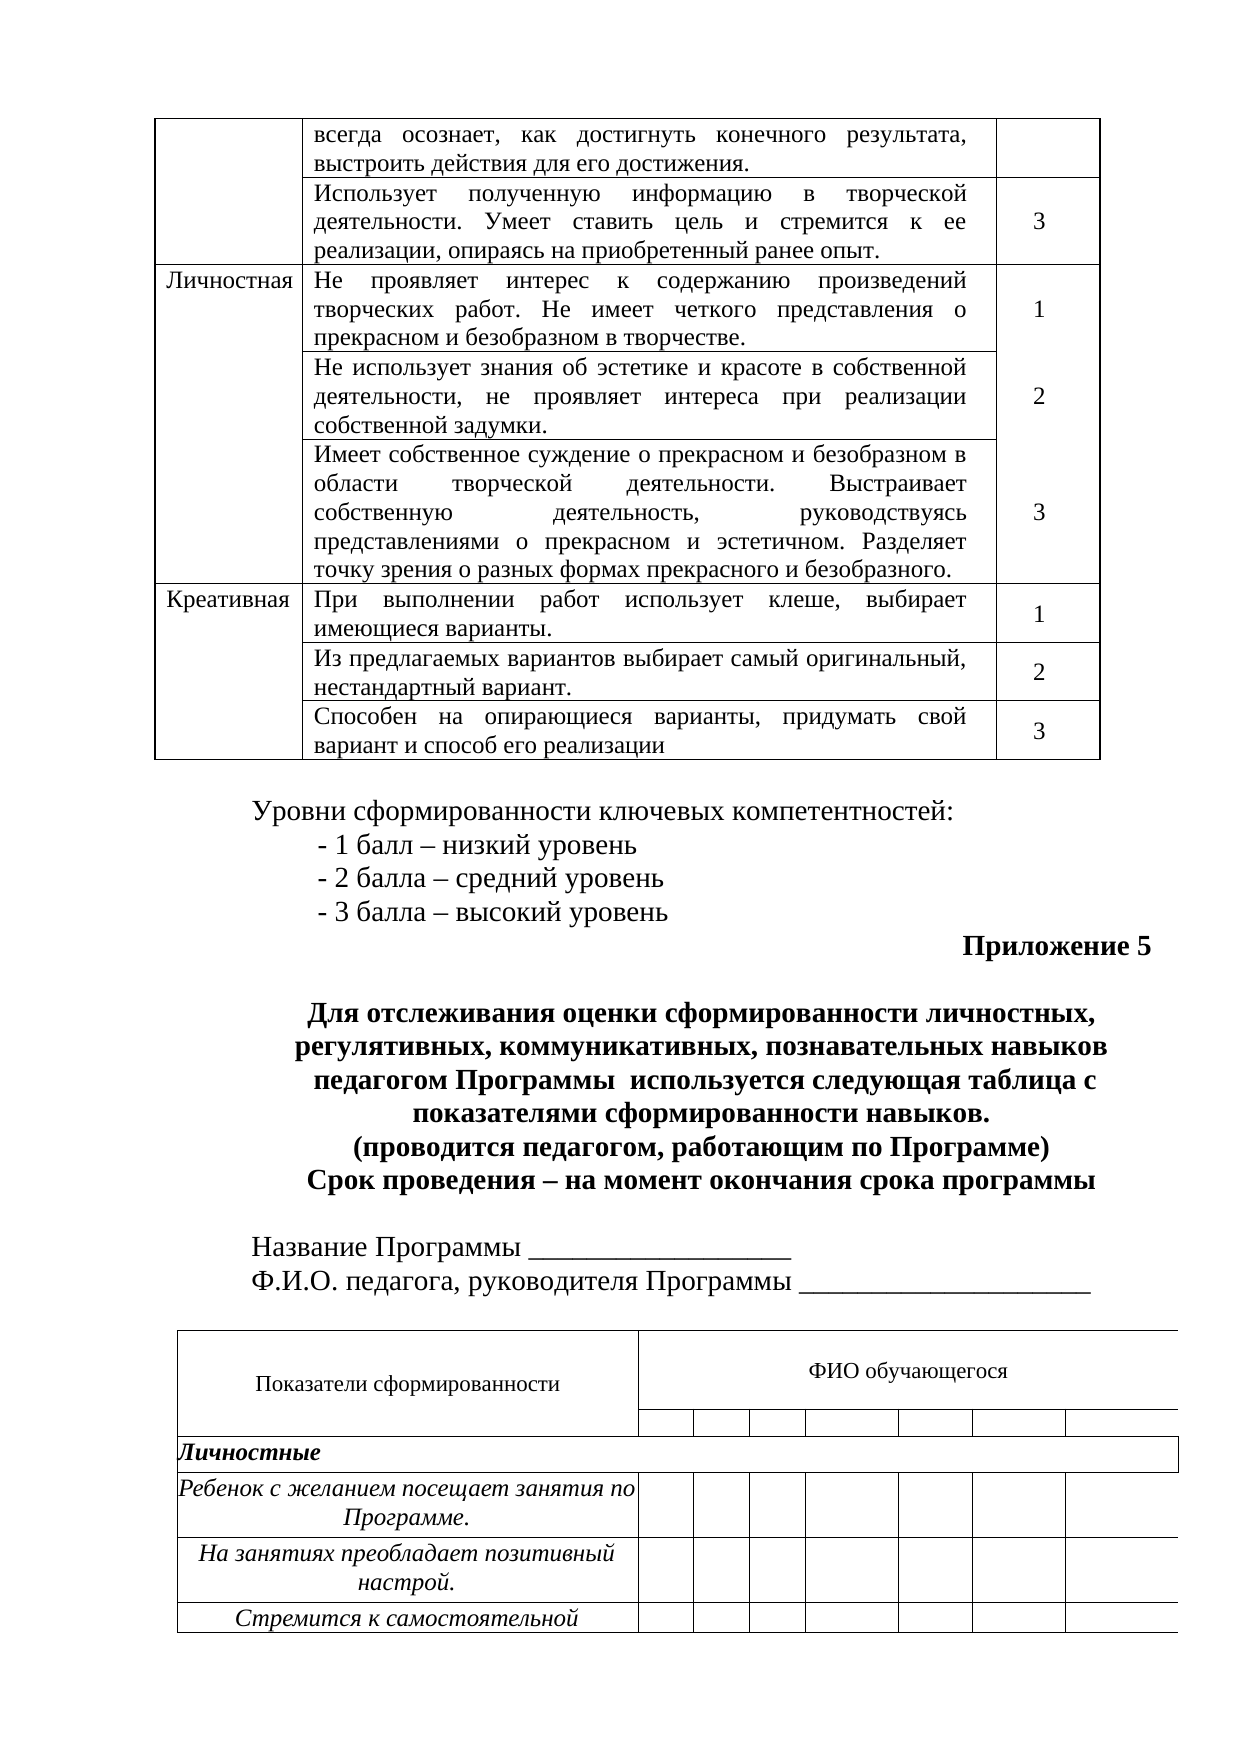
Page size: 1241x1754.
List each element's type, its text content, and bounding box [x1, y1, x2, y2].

text Ф.И.О. педагога, руководителя Программы ____________________ [251, 1263, 1152, 1297]
table_cell Из предлагаемых вариантов выбирает самый оригинальный, нестандартный вариант. [303, 643, 996, 700]
table_cell [997, 119, 1099, 177]
table_cell [694, 1603, 749, 1632]
table_cell Использует полученную информацию в творческой деятельности. Умеет ставить цель и стремится к ее реализации, опираясь на приобретенный ранее опыт. [303, 178, 996, 264]
table_cell [1066, 1603, 1178, 1632]
text - 1 балл – низкий уровень [251, 827, 1133, 861]
table_cell Имеет собственное суждение о прекрасном и безобразном в области творческой деятельности. Выстраивает собственную деятельность, руководствуясь представлениями о прекрасном и эстетичном. Разделяет точку зрения о разных формах прекрасного и безобразного. [303, 440, 996, 583]
table_cell [973, 1603, 1065, 1632]
table_cell Способен на опирающиеся варианты, придумать свой вариант и способ его реализации [303, 701, 996, 759]
table_cell [750, 1473, 805, 1537]
table_cell [694, 1410, 749, 1436]
table_cell Стремится к самостоятельной [178, 1603, 638, 1632]
table_cell [973, 1538, 1065, 1602]
table_cell [899, 1538, 972, 1602]
table_cell [1066, 1538, 1178, 1602]
table_cell [806, 1538, 898, 1602]
table_cell [899, 1603, 972, 1632]
text Приложение 5 [177, 928, 1152, 961]
text Уровни сформированности ключевых компетентностей: [251, 793, 1133, 827]
table_cell [694, 1538, 749, 1602]
table_cell 3 [997, 439, 1099, 583]
table_cell [806, 1410, 898, 1436]
table_cell 3 [997, 701, 1099, 759]
table_cell [806, 1473, 898, 1537]
table_cell [639, 1538, 693, 1602]
text педагогом Программы используется следующая таблица с показателями сформированности навыков. [251, 1062, 1152, 1129]
table_cell Не использует знания об эстетике и красоте в собственной деятельности, не проявляет интереса при реализации собственной задумки. [303, 352, 996, 438]
table_cell [639, 1473, 693, 1537]
table_cell [899, 1410, 972, 1436]
text - 3 балла – высокий уровень [251, 894, 1133, 928]
table_cell [639, 1603, 693, 1632]
table_cell 1 [997, 265, 1099, 351]
table_header ФИО обучающегося [639, 1331, 1178, 1408]
table_cell [156, 119, 302, 264]
table_cell [1066, 1473, 1178, 1537]
table_cell [639, 1410, 693, 1436]
table_cell 1 [997, 584, 1099, 642]
text (проводится педагогом, работающим по Программе) [251, 1129, 1151, 1162]
table_cell 2 [997, 643, 1099, 700]
table_cell Ребенок с желанием посещает занятия по Программе. [178, 1473, 638, 1537]
table_cell [1066, 1410, 1178, 1436]
text Срок проведения – на момент окончания срока программы [251, 1162, 1151, 1196]
table_cell Не проявляет интерес к содержанию произведений творческих работ. Не имеет четкого представления о прекрасном и безобразном в творчестве. [303, 265, 996, 351]
table_cell всегда осознает, как достигнуть конечного результата, выстроить действия для его достижения. [303, 119, 996, 177]
table_cell 2 [997, 351, 1099, 438]
text - 2 балла – средний уровень [251, 861, 1133, 894]
table_cell [806, 1603, 898, 1632]
table_cell [973, 1410, 1065, 1436]
table_cell 3 [997, 178, 1099, 264]
table_cell [750, 1603, 805, 1632]
table_cell [750, 1538, 805, 1602]
text Название Программы __________________ [251, 1229, 1152, 1263]
table_cell На занятиях преобладает позитивный настрой. [178, 1538, 638, 1602]
table_cell [694, 1473, 749, 1537]
text Для отслеживания оценки сформированности личностных, регулятивных, коммуникативных, познавательных навыков [251, 995, 1152, 1062]
table_cell При выполнении работ использует клеше, выбирает имеющиеся варианты. [303, 584, 996, 642]
table_cell [973, 1473, 1065, 1537]
table_cell Личностные [178, 1437, 1178, 1472]
table_cell [750, 1410, 805, 1436]
table_cell Личностная [156, 265, 302, 583]
table_cell Креативная [156, 584, 302, 759]
table_cell [899, 1473, 972, 1537]
table_header Показатели сформированности [178, 1331, 638, 1436]
